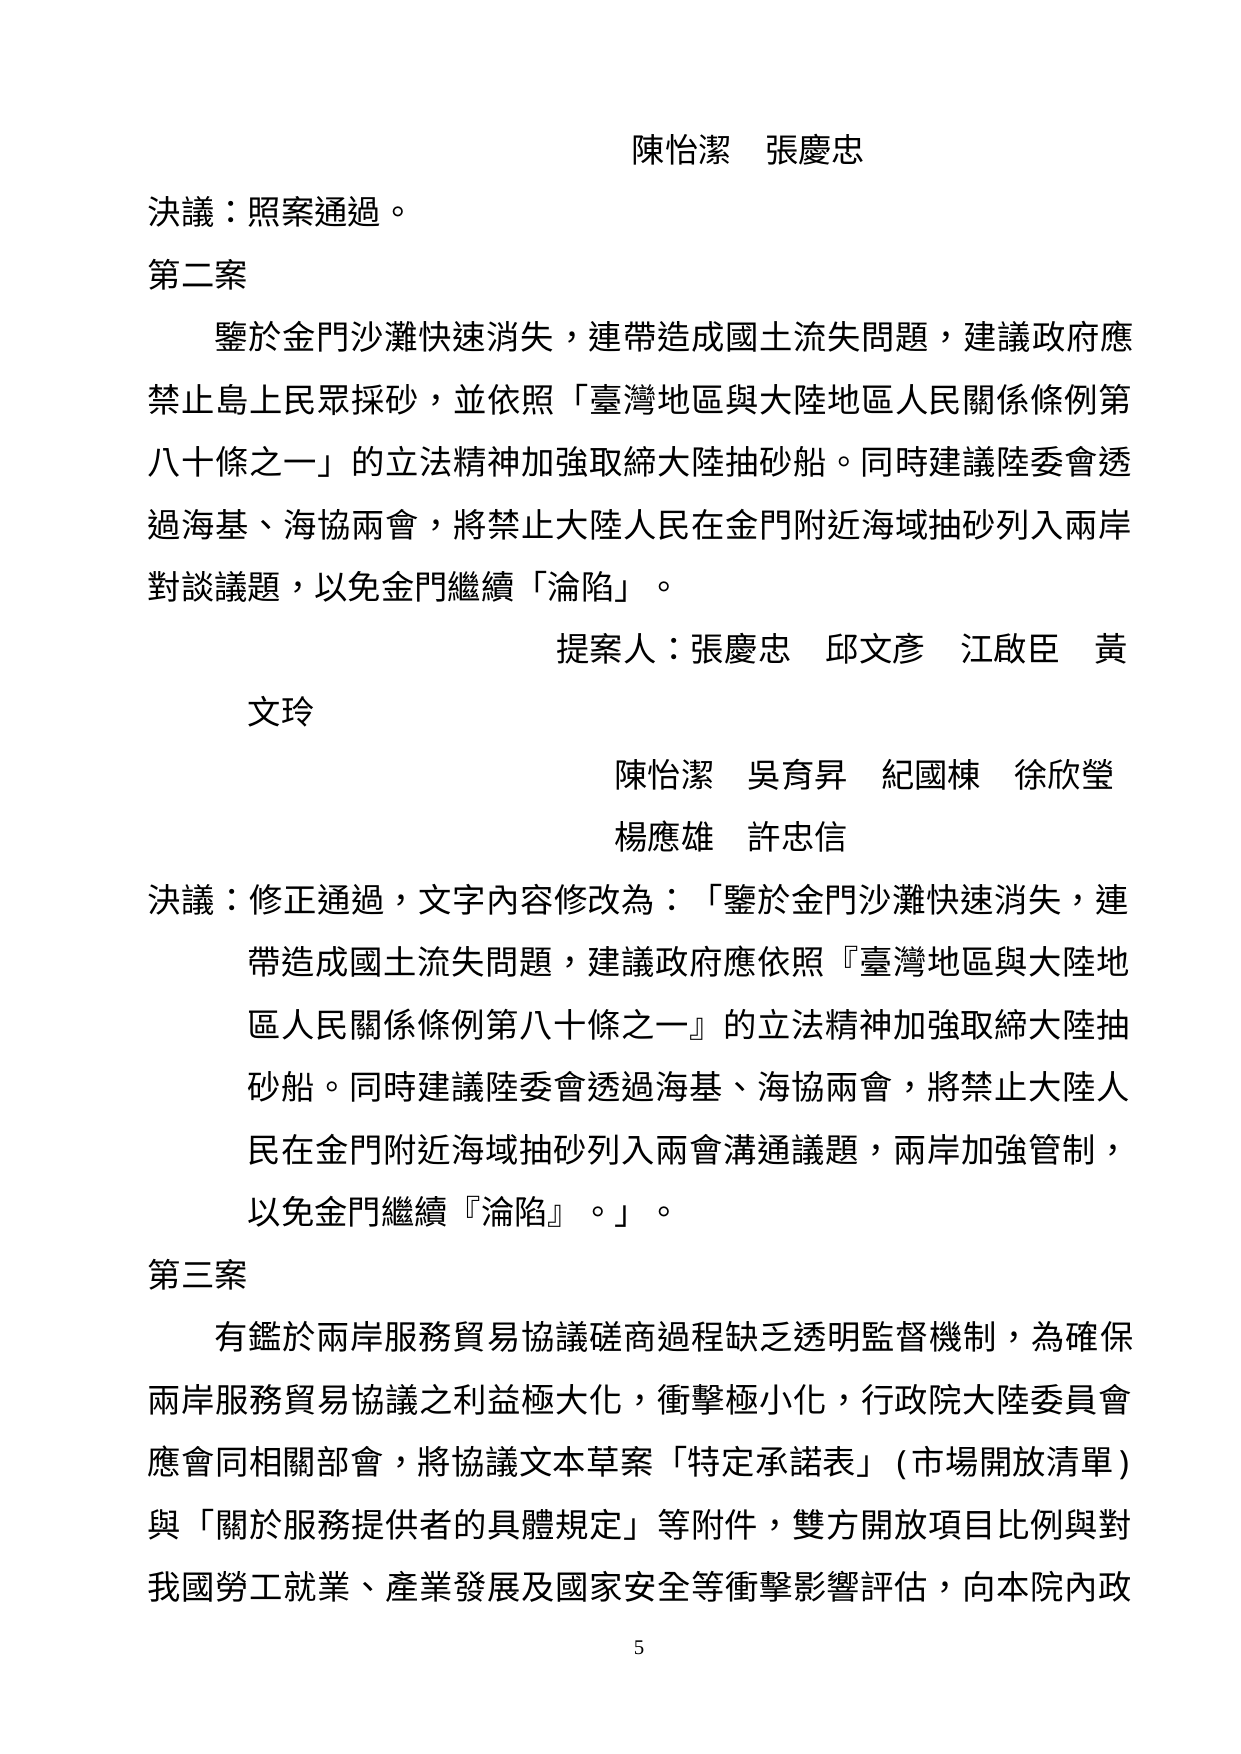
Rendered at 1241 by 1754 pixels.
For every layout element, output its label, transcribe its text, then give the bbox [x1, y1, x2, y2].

text 決議：照案通過。 [148, 168, 1130, 231]
text 決議：修正通過，文字內容修改為：「鑒於金門沙灘快速消失，連帶造成國土流失問題，建議政府應依照『臺灣地區與大陸地區人民關係條例第八十條之一』的立法精神加強取締大陸抽砂船。同時建議陸委會透過海基、海協兩會，將禁止大陸人民在金門附近海域抽砂列入兩會溝通議題，兩岸加強管制，以免金門繼續『淪陷』。」。 [148, 856, 1130, 1231]
text 提案人：張慶忠 邱文彥 江啟臣 黃文玲 [148, 606, 1130, 731]
text 第二案 [148, 231, 1134, 293]
text 鑒於金門沙灘快速消失，連帶造成國土流失問題，建議政府應禁止島上民眾採砂，並依照「臺灣地區與大陸地區人民關係條例第八十條之一」的立法精神加強取締大陸抽砂船。同時建議陸委會透過海基、海協兩會，將禁止大陸人民在金門附近海域抽砂列入兩岸對談議題，以免金門繼續「淪陷」。 [148, 293, 1134, 606]
text 楊應雄 許忠信 [248, 793, 1130, 856]
text 有鑑於兩岸服務貿易協議磋商過程缺乏透明監督機制，為確保兩岸服務貿易協議之利益極大化，衝擊極小化，行政院大陸委員會應會同相關部會，將協議文本草案「特定承諾表」(市場開放清單)與「關於服務提供者的具體規定」等附件，雙方開放項目比例與對我國勞工就業、產業發展及國家安全等衝擊影響評估，向本院內政 [148, 1293, 1134, 1606]
text 陳怡潔 張慶忠 [248, 106, 1130, 168]
text 陳怡潔 吳育昇 紀國棟 徐欣瑩 [248, 731, 1130, 793]
text 第三案 [148, 1231, 1130, 1293]
